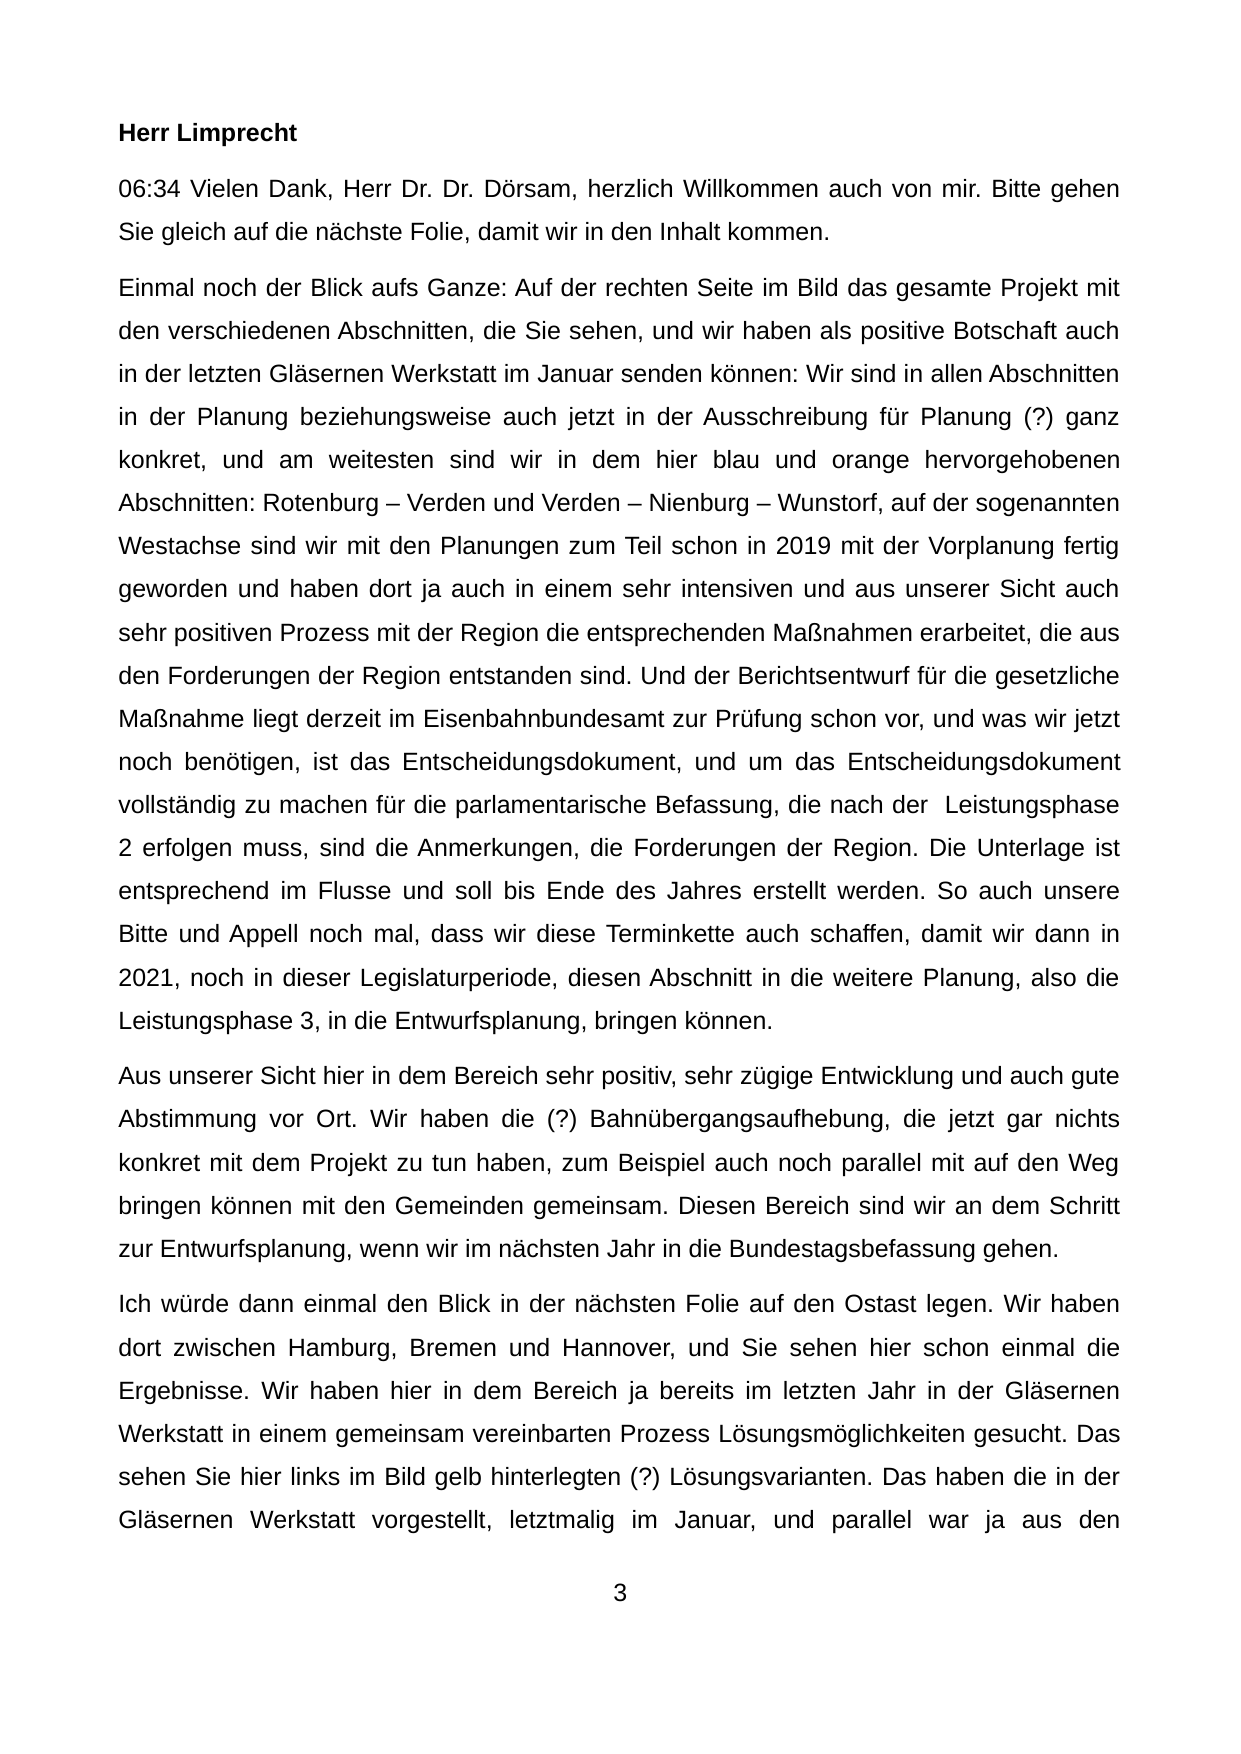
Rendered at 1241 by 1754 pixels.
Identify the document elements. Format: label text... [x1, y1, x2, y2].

text Aus unserer Sicht hier in dem Bereich sehr positiv, sehr zügige Entwicklung und auch gute Abstimmung vor Ort. Wir haben die (?) Bahnübergangsaufhebung, die jetzt gar nichts konkret mit dem Projekt zu tun haben, zum Beispiel auch noch parallel mit auf den Weg bringen können mit den Gemeinden gemeinsam. Diesen Bereich sind wir an dem Schritt zur Entwurfsplanung, wenn wir im nächsten Jahr in die Bundestagsbefassung gehen. [118, 1061, 1122, 1262]
text Herr Limprecht [118, 118, 1122, 147]
text 06:34 Vielen Dank, Herr Dr. Dr. Dörsam, herzlich Willkommen auch von mir. Bitte gehen Sie gleich auf die nächste Folie, damit wir in den Inhalt kommen. [118, 174, 1122, 246]
text Ich würde dann einmal den Blick in der nächsten Folie auf den Ostast legen. Wir haben dort zwischen Hamburg, Bremen und Hannover, und Sie sehen hier schon einmal die Ergebnisse. Wir haben hier in dem Bereich ja bereits im letzten Jahr in der Gläsernen Werkstatt in einem gemeinsam vereinbarten Prozess Lösungsmöglichkeiten gesucht. Das sehen Sie hier links im Bild gelb hinterlegten (?) Lösungsvarianten. Das haben die in der Gläsernen Werkstatt vorgestellt, letztmalig im Januar, und parallel war ja aus den [118, 1289, 1122, 1534]
text Einmal noch der Blick aufs Ganze: Auf der rechten Seite im Bild das gesamte Projekt mit den verschiedenen Abschnitten, die Sie sehen, und wir haben als positive Botschaft auch in der letzten Gläsernen Werkstatt im Januar senden können: Wir sind in allen Abschnitten in der Planung beziehungsweise auch jetzt in der Ausschreibung für Planung (?) ganz konkret, und am weitesten sind wir in dem hier blau und orange hervorgehobenen Abschnitten: Rotenburg – Verden und Verden – Nienburg – Wunstorf, auf der sogenannten Westachse sind wir mit den Planungen zum Teil schon in 2019 mit der Vorplanung fertig geworden und haben dort ja auch in einem sehr intensiven und aus unserer Sicht auch sehr positiven Prozess mit der Region die entsprechenden Maßnahmen erarbeitet, die aus den Forderungen der Region entstanden sind. Und der Berichtsentwurf für die gesetzliche Maßnahme liegt derzeit im Eisenbahnbundesamt zur Prüfung schon vor, und was wir jetzt noch benötigen, ist das Entscheidungsdokument, und um das Entscheidungsdokument vollständig zu machen für die parlamentarische Befassung, die nach der Leistungsphase 2 erfolgen muss, sind die Anmerkungen, die Forderungen der Region. Die Unterlage ist entsprechend im Flusse und soll bis Ende des Jahres erstellt werden. So auch unsere Bitte und Appell noch mal, dass wir diese Terminkette auch schaffen, damit wir dann in 2021, noch in dieser Legislaturperiode, diesen Abschnitt in die weitere Planung, also die Leistungsphase 3, in die Entwurfsplanung, bringen können. [118, 272, 1122, 1034]
